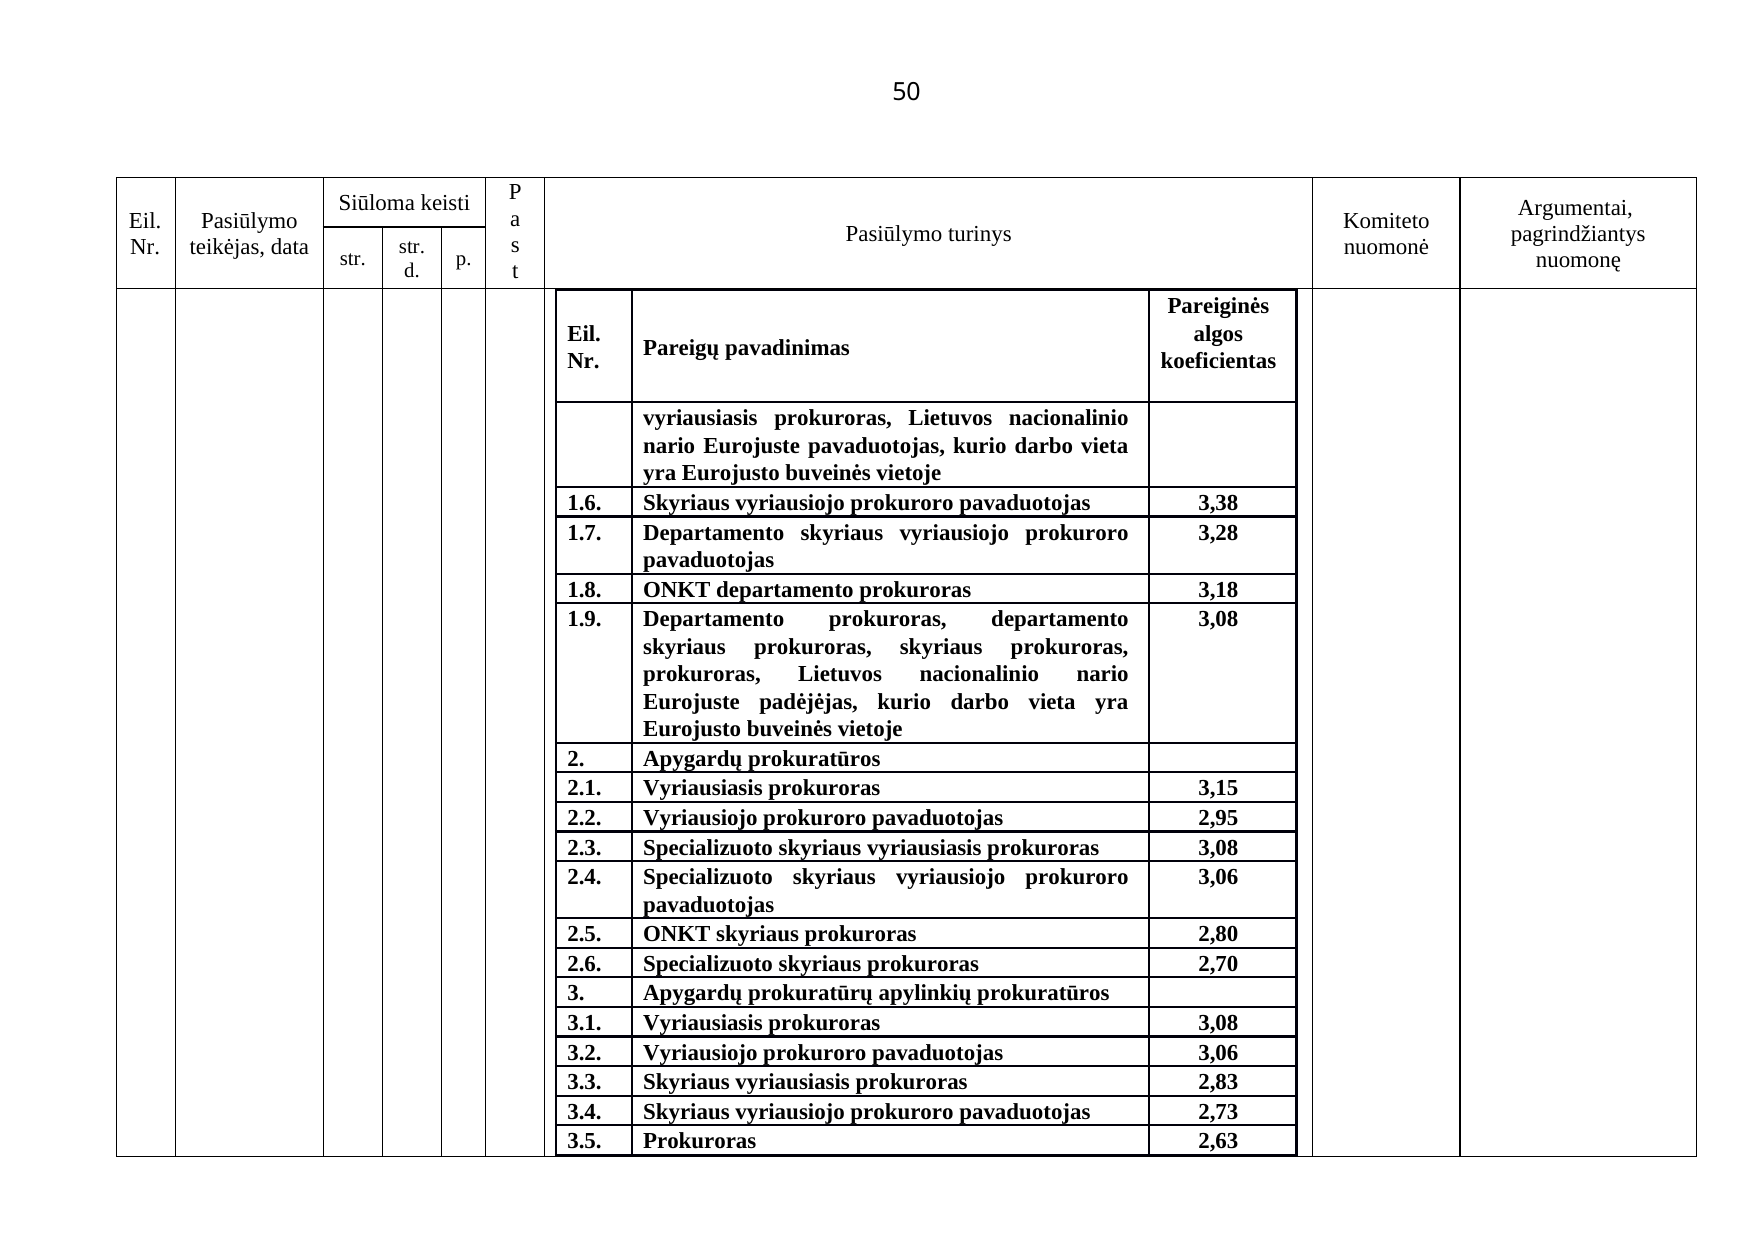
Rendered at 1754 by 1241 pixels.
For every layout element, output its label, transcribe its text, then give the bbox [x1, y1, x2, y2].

table_cell 3,08 [1150, 833, 1295, 860]
table_header Pasiūlymo turinys [545, 178, 1312, 288]
table_cell 2.1. [557, 773, 631, 801]
table_cell Vyriausiasis prokuroras [633, 773, 1148, 801]
table_cell [117, 289, 175, 1156]
table_cell 3,08 [1150, 1008, 1295, 1035]
table_header Argumentai, pagrindžiantys nuomonę [1461, 178, 1696, 288]
table_cell 3,18 [1150, 575, 1295, 602]
table_cell Departamento prokuroras, departamento skyriaus prokuroras, skyriaus prokuroras, prokuroras, Lietuvos nacionalinio nario Eurojuste padėjėjas, kurio darbo vieta yra Eurojusto buveinės vietoje [633, 604, 1148, 742]
table_cell 2.6. [557, 949, 631, 976]
table_cell [1150, 978, 1295, 1006]
table_cell [1313, 289, 1459, 1156]
table_cell 2.4. [557, 862, 631, 917]
table_cell Specializuoto skyriaus prokuroras [633, 949, 1148, 976]
table_cell str. d. [383, 228, 441, 288]
table_cell 3,38 [1150, 488, 1295, 515]
table_cell Apygardų prokuratūros [633, 744, 1148, 771]
table_header Eil. Nr. [557, 291, 631, 401]
table_cell vyriausiasis prokuroras, Lietuvos nacionalinio nario Eurojuste pavaduotojas, kurio darbo vieta yra Eurojusto buveinės vietoje [633, 403, 1148, 486]
table_cell 3.3. [557, 1067, 631, 1094]
table_cell Skyriaus vyriausiasis prokuroras [633, 1067, 1148, 1094]
table_cell 3,08 [1150, 604, 1295, 742]
table_cell Specializuoto skyriaus vyriausiasis prokuroras [633, 833, 1148, 860]
table_cell 1.9. [557, 604, 631, 742]
table_cell Vyriausiojo prokuroro pavaduotojas [633, 803, 1148, 830]
table_header Eil. Nr. [117, 178, 175, 288]
table_cell 2,95 [1150, 803, 1295, 830]
table_cell p. [442, 228, 485, 288]
table_cell [383, 289, 441, 1156]
table_cell [557, 403, 631, 486]
table_cell Skyriaus vyriausiojo prokuroro pavaduotojas [633, 1097, 1148, 1124]
table_cell Specializuoto skyriaus vyriausiojo prokuroro pavaduotojas [633, 862, 1148, 917]
table_cell Skyriaus vyriausiojo prokuroro pavaduotojas [633, 488, 1148, 515]
table_cell 2.2. [557, 803, 631, 830]
table_cell * [486, 289, 544, 1156]
table_cell 3,06 [1150, 862, 1295, 917]
table_cell Vyriausiojo prokuroro pavaduotojas [633, 1038, 1148, 1065]
table_header Pareigų pavadinimas [633, 291, 1148, 401]
table_cell 3.5. [557, 1126, 631, 1154]
table_cell 3. [557, 978, 631, 1006]
table_cell 1.8. [557, 575, 631, 602]
table_header Pastabos [486, 178, 544, 288]
table_header Komiteto nuomonė [1313, 178, 1459, 288]
table_cell 2,73 [1150, 1097, 1295, 1124]
table_cell 1.7. [557, 518, 631, 572]
table_cell 3,15 [1150, 773, 1295, 801]
table_header Siūloma keisti [324, 178, 485, 226]
table_cell [1150, 403, 1295, 486]
table_cell [1150, 744, 1295, 771]
table_cell 2.3. [557, 833, 631, 860]
table_cell 3.2. [557, 1038, 631, 1065]
table_header Pasiūlymo teikėjas, data [176, 178, 323, 288]
table_cell str. [324, 228, 382, 288]
table_cell [324, 289, 382, 1156]
table_cell ONKT skyriaus prokuroras [633, 919, 1148, 947]
table_cell 2,70 [1150, 949, 1295, 976]
table_cell Apygardų prokuratūrų apylinkių prokuratūros [633, 978, 1148, 1006]
table_cell ONKT departamento prokuroras [633, 575, 1148, 602]
table_cell 1.6. [557, 488, 631, 515]
table_cell [1461, 289, 1696, 1156]
table_cell 2. [557, 744, 631, 771]
table_cell [176, 289, 323, 1156]
table_cell 2,80 [1150, 919, 1295, 947]
table_cell 3.4. [557, 1097, 631, 1124]
table_cell Prokuroras [633, 1126, 1148, 1154]
table_cell 3.1. [557, 1008, 631, 1035]
table_header Pareiginės algos koeficientas [1150, 291, 1295, 401]
table_cell 3,28 [1150, 518, 1295, 572]
table_cell 2,63 [1150, 1126, 1295, 1154]
table_cell Vyriausiasis prokuroras [633, 1008, 1148, 1035]
table_cell 2.5. [557, 919, 631, 947]
table_cell 3,06 [1150, 1038, 1295, 1065]
table_cell Departamento skyriaus vyriausiojo prokuroro pavaduotojas [633, 518, 1148, 572]
table_cell 2,83 [1150, 1067, 1295, 1094]
table_cell [442, 289, 485, 1156]
